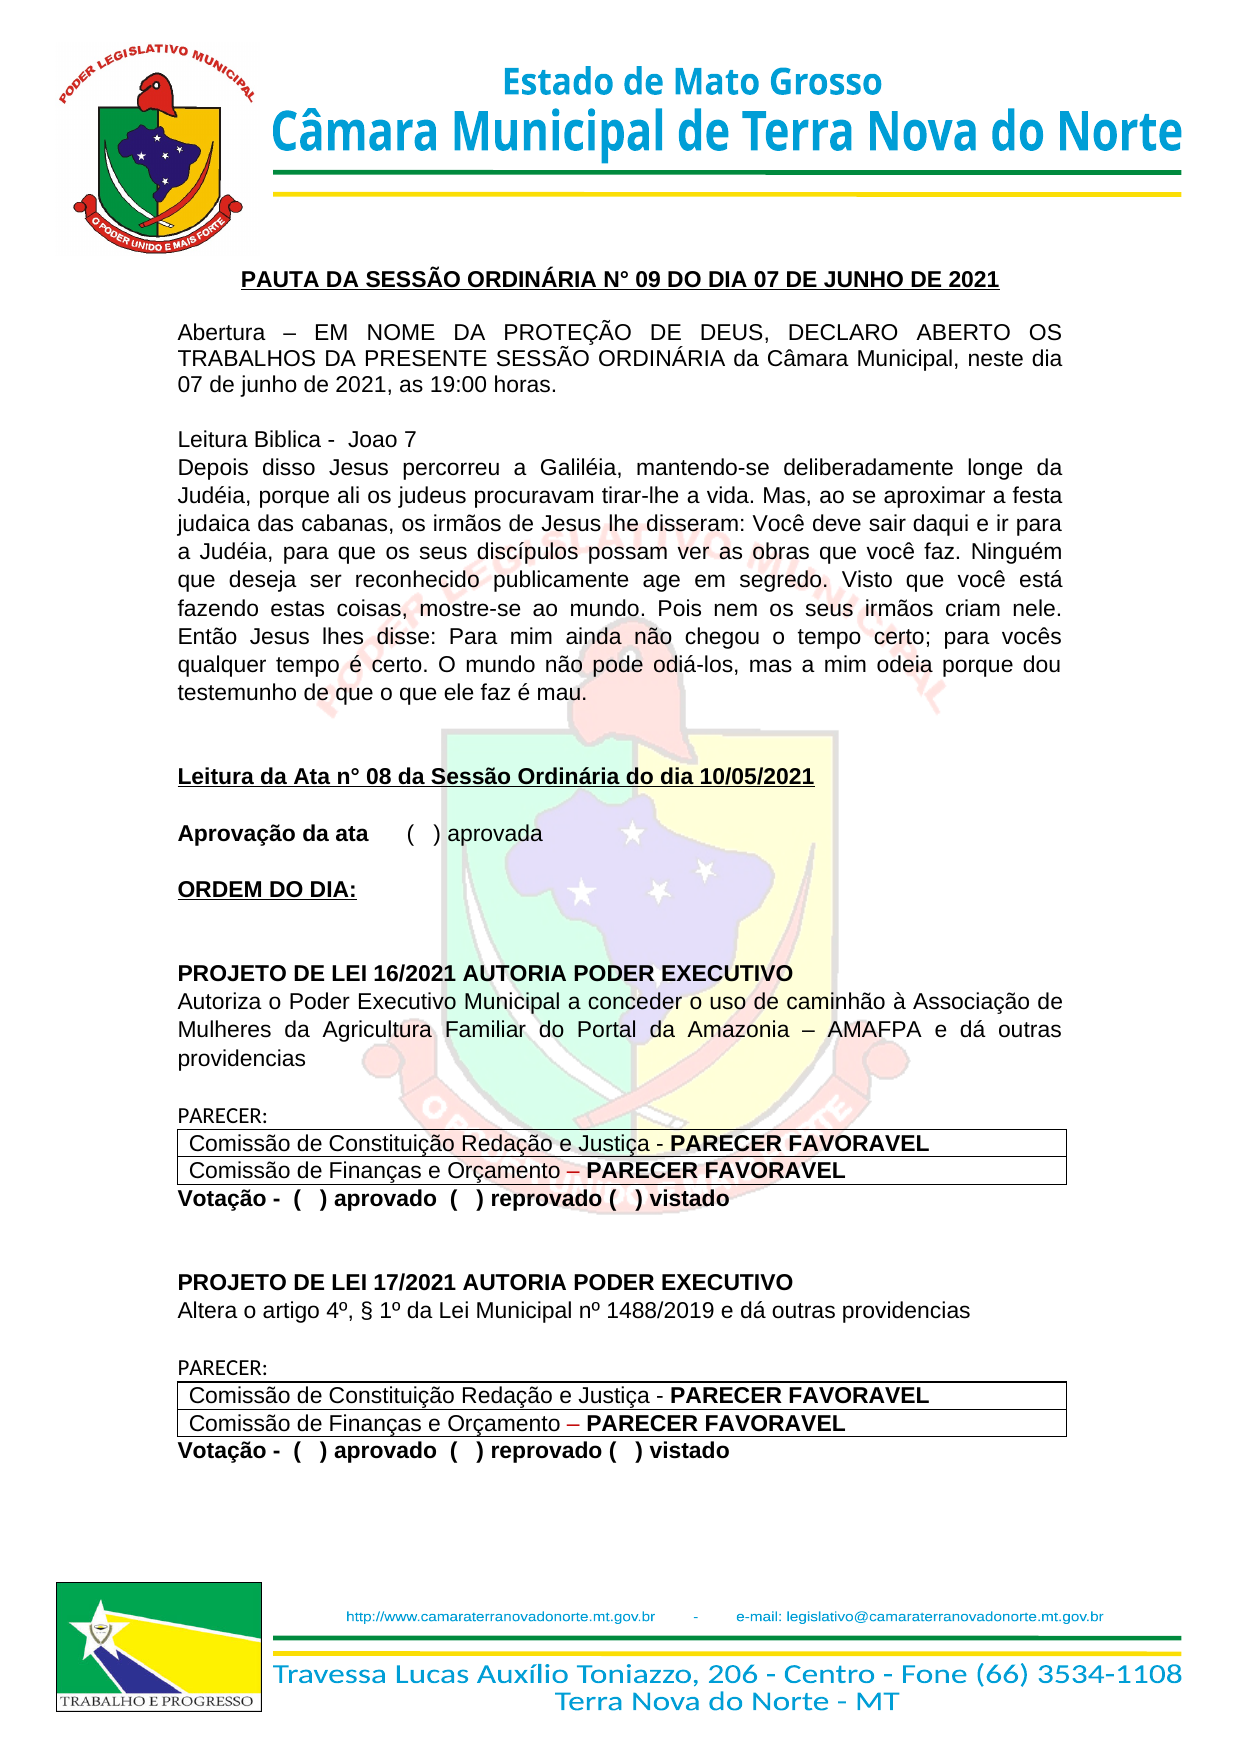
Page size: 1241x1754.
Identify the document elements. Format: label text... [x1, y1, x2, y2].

picture [57, 1583, 261, 1711]
table_header Comissão de Constituição Redação e Justiça - PARECER FAVORAVEL [178, 1130, 303, 1156]
text PARECER: [177, 1353, 1063, 1381]
text PROJETO DE LEI 17/2021 AUTORIA PODER EXECUTIVO [177, 1269, 1063, 1295]
text Autoriza o Poder Executivo Municipal a conceder o uso de caminhão à Associação de Mulheres da Agricultura Familiar do Portal da Amazonia – AMAFPA e dá outras providencias [177, 988, 303, 1071]
table_cell Comissão de Finanças e Orçamento – PARECER FAVORAVEL [966, 1157, 1066, 1183]
subtitle Abertura – EM NOME DA PROTEÇÃO DE DEUS, DECLARO ABERTO OS TRABALHOS DA PRESENTE SESSÃO ORDINÁRIA da Câmara Municipal, neste dia 07 de junho de 2021, as 19:00 horas. [177, 318, 1063, 398]
text Votação - ( ) aprovado ( ) reprovado ( ) vistado [177, 1185, 303, 1211]
text Leitura da Ata n° 08 da Sessão Ordinária do dia 10/05/2021 [177, 763, 303, 786]
text PROJETO DE LEI 16/2021 AUTORIA PODER EXECUTIVO [966, 960, 1063, 986]
text Aprovação da ata ( ) aprovada [177, 819, 303, 846]
text Votação - ( ) aprovado ( ) reprovado ( ) vistado [966, 1185, 1063, 1211]
text Aprovação da ata ( ) aprovada [966, 819, 1063, 846]
table_header Comissão de Constituição Redação e Justiça - PARECER FAVORAVEL [178, 1383, 1066, 1409]
text [966, 1101, 1063, 1129]
subtitle PAUTA DA SESSÃO ORDINÁRIA N° 09 DO DIA 07 DE JUNHO DE 2021 [177, 266, 1063, 292]
text PROJETO DE LEI 16/2021 AUTORIA PODER EXECUTIVO [177, 960, 303, 986]
table_header Comissão de Constituição Redação e Justiça - PARECER FAVORAVEL [966, 1130, 1066, 1156]
text Leitura da Ata n° 08 da Sessão Ordinária do dia 10/05/2021 [966, 763, 1063, 789]
text PARECER: [177, 1101, 303, 1129]
text Leitura Biblica - Joao 7 [177, 426, 1063, 452]
picture [55, 42, 260, 256]
text Votação - ( ) aprovado ( ) reprovado ( ) vistado [177, 1437, 1063, 1463]
text Autoriza o Poder Executivo Municipal a conceder o uso de caminhão à Associação de Mulheres da Agricultura Familiar do Portal da Amazonia – AMAFPA e dá outras providencias [966, 988, 1063, 1071]
text ORDEM DO DIA: [966, 876, 1063, 902]
text ORDEM DO DIA: [177, 876, 303, 899]
text Depois disso Jesus percorreu a Galiléia, mantendo-se deliberadamente longe da Judéia, porque ali os judeus procuravam tirar-lhe a vida. Mas, ao se aproximar a festa judaica das cabanas, os irmãos de Jesus lhe disseram: Você deve sair daqui e ir para a Judéia, para que os seus discípulos possam ver as obras que você faz. Ninguém que deseja ser reconhecido publicamente age em segredo. Visto que você está fazendo estas coisas, mostre-se ao mundo. Pois nem os seus irmãos criam nele. Então Jesus lhes disse: Para mim ainda não chegou o tempo certo; para vocês qualquer tempo é certo. O mundo não pode odiá-los, mas a mim odeia porque dou testemunho de que o que ele faz é mau. [177, 454, 1063, 705]
table_cell Comissão de Finanças e Orçamento – PARECER FAVORAVEL [178, 1410, 1066, 1436]
picture [860, 1611, 868, 1623]
text Altera o artigo 4º, § 1º da Lei Municipal nº 1488/2019 e dá outras providencias [177, 1297, 1063, 1323]
table_cell Comissão de Finanças e Orçamento – PARECER FAVORAVEL [178, 1157, 303, 1183]
